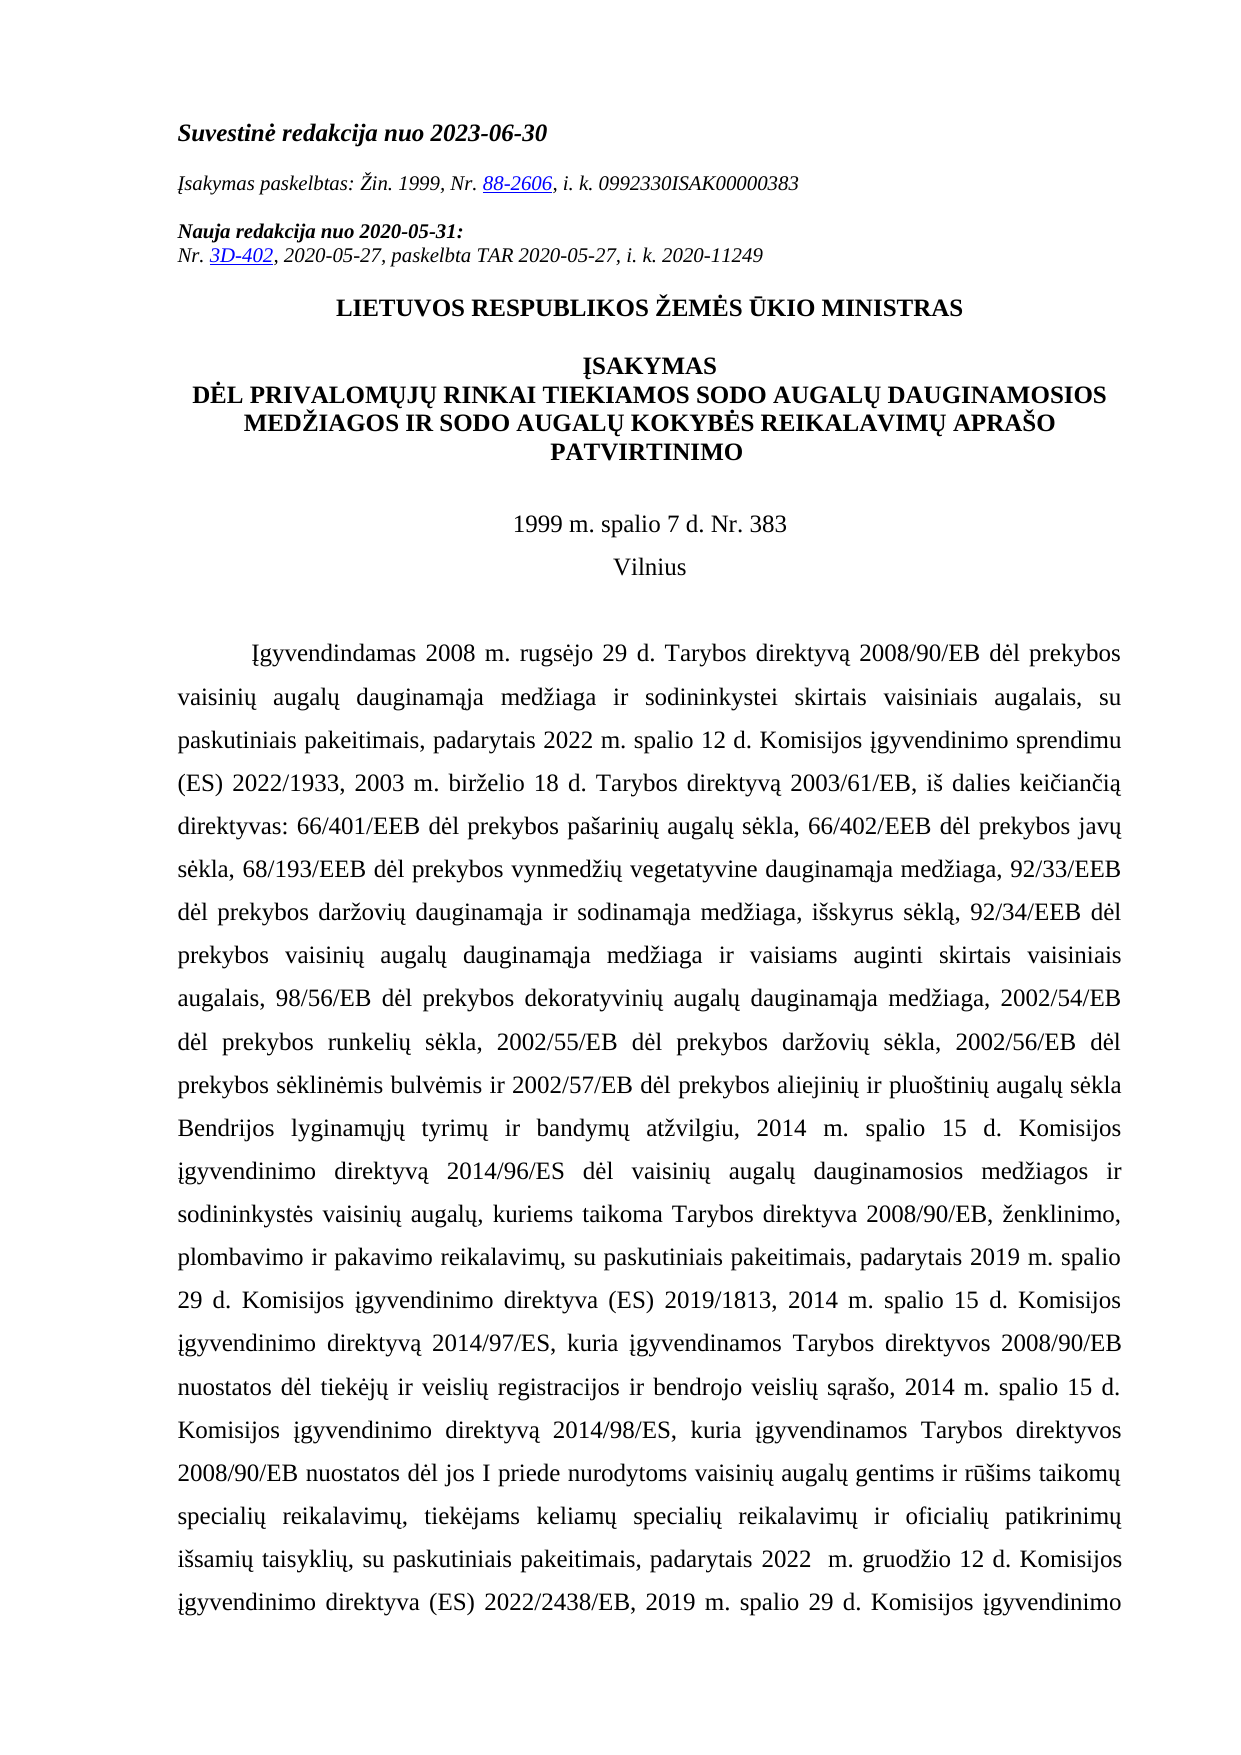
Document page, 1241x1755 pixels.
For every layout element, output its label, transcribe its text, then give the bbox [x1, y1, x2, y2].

text Nr. 3D-402, 2020-05-27, paskelbta TAR 2020-05-27, i. k. 2020-11249 [177, 243, 1122, 267]
text Įsakymas paskelbtas: Žin. 1999, Nr. 88-2606, i. k. 0992330ISAK00000383 [177, 171, 1122, 195]
text 1999 m. spalio 7 d. Nr. 383 [177, 509, 1122, 538]
text Įgyvendindamas 2008 m. rugsėjo 29 d. Tarybos direktyvą 2008/90/EB dėl prekybos vaisinių augalų dauginamąja medžiaga ir sodininkystei skirtais vaisiniais augalais, su paskutiniais pakeitimais, padarytais 2022 m. spalio 12 d. Komisijos įgyvendinimo sprendimu (ES) 2022/1933, 2003 m. birželio 18 d. Tarybos direktyvą 2003/61/EB, iš dalies keičiančią direktyvas: 66/401/EEB dėl prekybos pašarinių augalų sėkla, 66/402/EEB dėl prekybos javų sėkla, 68/193/EEB dėl prekybos vynmedžių vegetatyvine dauginamąja medžiaga, 92/33/EEB dėl prekybos daržovių dauginamąja ir sodinamąja medžiaga, išskyrus sėklą, 92/34/EEB dėl prekybos vaisinių augalų dauginamąja medžiaga ir vaisiams auginti skirtais vaisiniais augalais, 98/56/EB dėl prekybos dekoratyvinių augalų dauginamąja medžiaga, 2002/54/EB dėl prekybos runkelių sėkla, 2002/55/EB dėl prekybos daržovių sėkla, 2002/56/EB dėl prekybos sėklinėmis bulvėmis ir 2002/57/EB dėl prekybos aliejinių ir pluoštinių augalų sėkla Bendrijos lyginamųjų tyrimų ir bandymų atžvilgiu, 2014 m. spalio 15 d. Komisijos įgyvendinimo direktyvą 2014/96/ES dėl vaisinių augalų dauginamosios medžiagos ir sodininkystės vaisinių augalų, kuriems taikoma Tarybos direktyva 2008/90/EB, ženklinimo, plombavimo ir pakavimo reikalavimų, su paskutiniais pakeitimais, padarytais 2019 m. spalio 29 d. Komisijos įgyvendinimo direktyva (ES) 2019/1813, 2014 m. spalio 15 d. Komisijos įgyvendinimo direktyvą 2014/97/ES, kuria įgyvendinamos Tarybos direktyvos 2008/90/EB nuostatos dėl tiekėjų ir veislių registracijos ir bendrojo veislių sąrašo, 2014 m. spalio 15 d. Komisijos įgyvendinimo direktyvą 2014/98/ES, kuria įgyvendinamos Tarybos direktyvos 2008/90/EB nuostatos dėl jos I priede nurodytoms vaisinių augalų gentims ir rūšims taikomų specialių reikalavimų, tiekėjams keliamų specialių reikalavimų ir oficialių patikrinimų išsamių taisyklių, su paskutiniais pakeitimais, padarytais 2022 m. gruodžio 12 d. Komisijos įgyvendinimo direktyva (ES) 2022/2438/EB, 2019 m. spalio 29 d. Komisijos įgyvendinimo [177, 638, 1122, 1616]
text DĖL PRIVALOMŲJŲ RINKAI TIEKIAMOS SODO AUGALŲ DAUGINAMOSIOS MEDŽIAGOS IR SODO AUGALŲ KOKYBĖS REIKALAVIMŲ APRAŠO PATVIRTINIMO [177, 380, 1122, 466]
text Suvestinė redakcija nuo 2023-06-30 [177, 118, 1122, 147]
text Įsakymas [177, 351, 1122, 380]
text LIETUVOS RESPUBLIKOS ŽEMĖS ŪKIO MINISTRAS [177, 293, 1122, 322]
text Vilnius [177, 552, 1122, 581]
text Nauja redakcija nuo 2020-05-31: [177, 219, 1122, 243]
